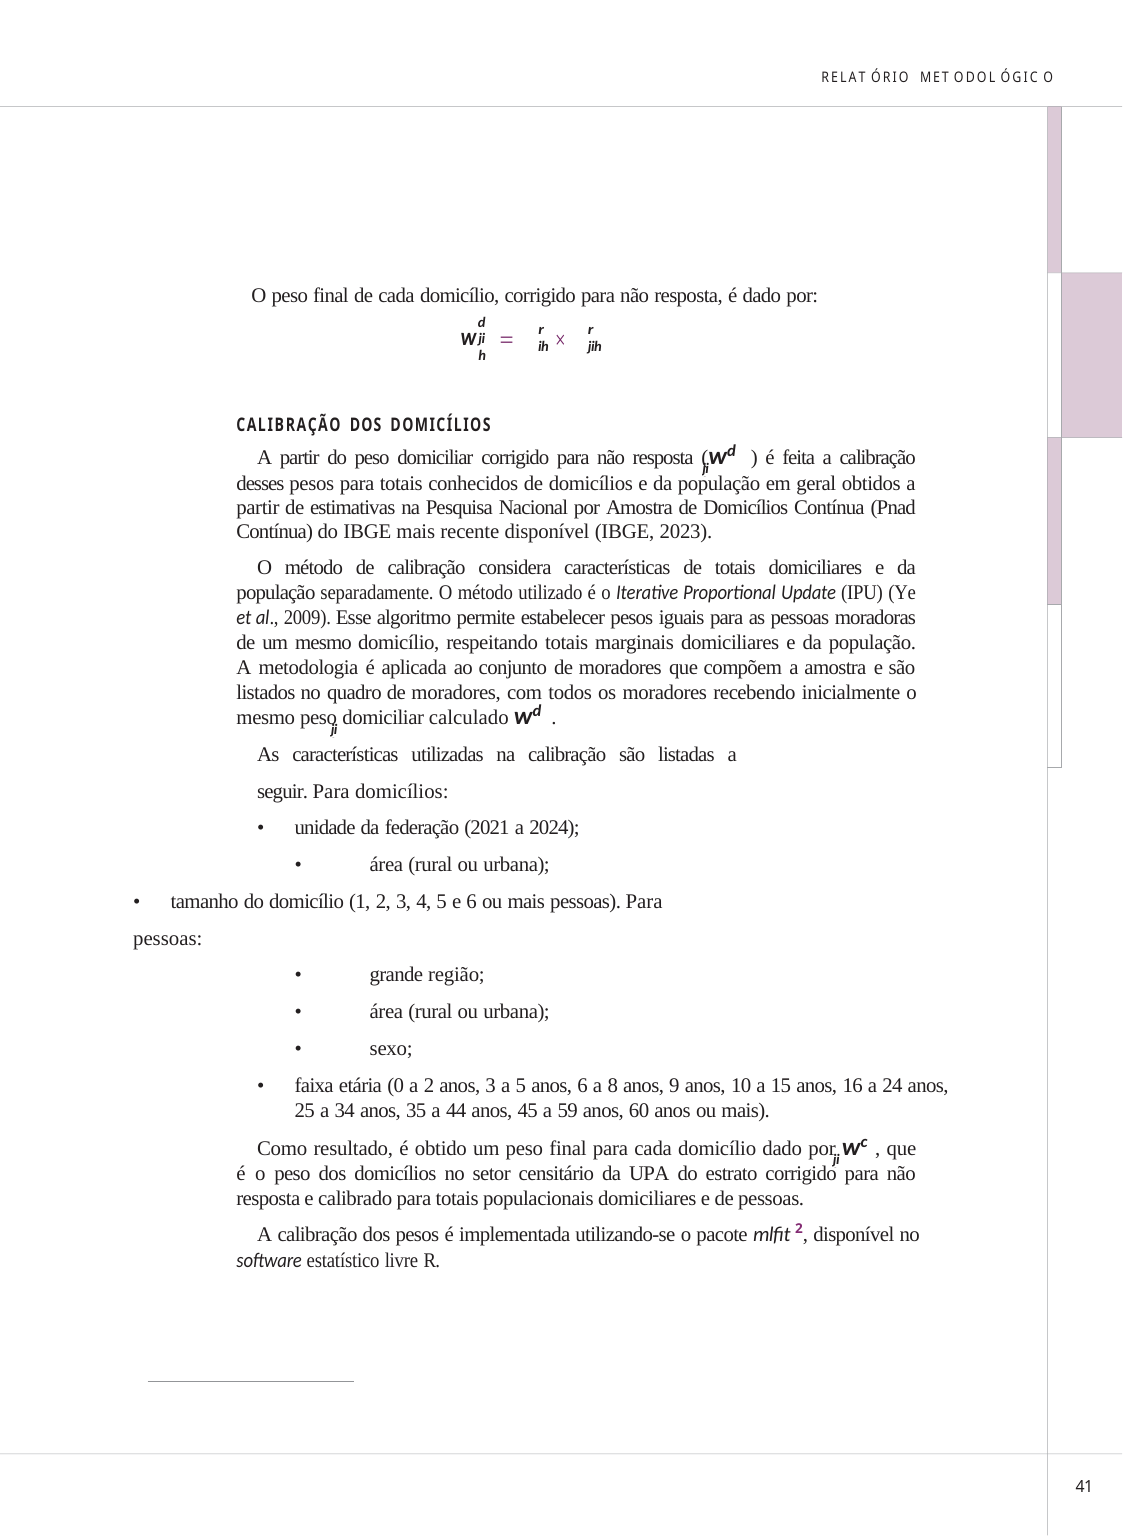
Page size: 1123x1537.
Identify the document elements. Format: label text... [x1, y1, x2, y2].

text r [586, 321, 990, 338]
text jih [702, 462, 717, 477]
text O método de calibração considera características de totais domiciliares e da população separadamente. O método utilizado é o Iterative Proportional Update (IPU) (Ye et al., 2009). Esse algoritmo permite estabelecer pesos iguais para as pessoas moradoras de um mesmo domicílio, respeitando totais marginais domiciliares e da população. A metodologia é aplicada ao conjunto de moradores que compõem a amostra e são listados no quadro de moradores, com todos os moradores recebendo inicialmente o mesmo peso domiciliar calculado wd . [236, 555, 917, 730]
list tamanho do domicílio (1, 2, 3, 4, 5 e 6 ou mais pessoas). Para pessoas: [133, 889, 729, 950]
text A partir do peso domiciliar corrigido para não resposta (wd ) é feita a calibração desses pesos para totais conhecidos de domicílios e da população em geral obtidos a partir de estimativas na Pesquisa Nacional por Amostra de Domicílios Contínua (Pnad Contínua) do IBGE mais recente disponível (IBGE, 2023). [236, 440, 917, 543]
text d jih [478, 314, 493, 364]
text jih [331, 723, 346, 737]
text CALIBRAÇÃO DOS DOMICÍLIOS [236, 412, 990, 437]
text r [538, 321, 555, 338]
text × w [555, 321, 586, 354]
text Como resultado, é obtido um peso final para cada domicílio dado por wc , que é o peso dos domicílios no setor censitário da UPA do estrato corrigido para não resposta e calibrado para totais populacionais domiciliares e de pessoas. [236, 1131, 917, 1209]
text jih [833, 1153, 848, 1167]
list sexo; [294, 1036, 990, 1060]
text ih jih [538, 338, 990, 355]
text = w [499, 321, 537, 354]
text As características utilizadas na calibração são listadas a seguir. Para domicílios: [257, 742, 738, 803]
list grande região; [294, 963, 990, 986]
text software estatístico livre R. [236, 1247, 990, 1272]
list unidade da federação (2021 a 2024); [257, 816, 990, 839]
text w [460, 326, 476, 350]
text 25 a 34 anos, 35 a 44 anos, 45 a 59 anos, 60 anos ou mais). [294, 1098, 990, 1122]
list faixa etária (0 a 2 anos, 3 a 5 anos, 6 a 8 anos, 9 anos, 10 a 15 anos, 16 a 24 anos, [257, 1073, 990, 1097]
list área (rural ou urbana); [294, 999, 990, 1023]
text O peso final de cada domicílio, corrigido para não resposta, é dado por: [133, 283, 937, 307]
text A calibração dos pesos é implementada utilizando-se o pacote mlfit 2, disponível no [257, 1222, 990, 1247]
list área (rural ou urbana); [294, 852, 990, 876]
